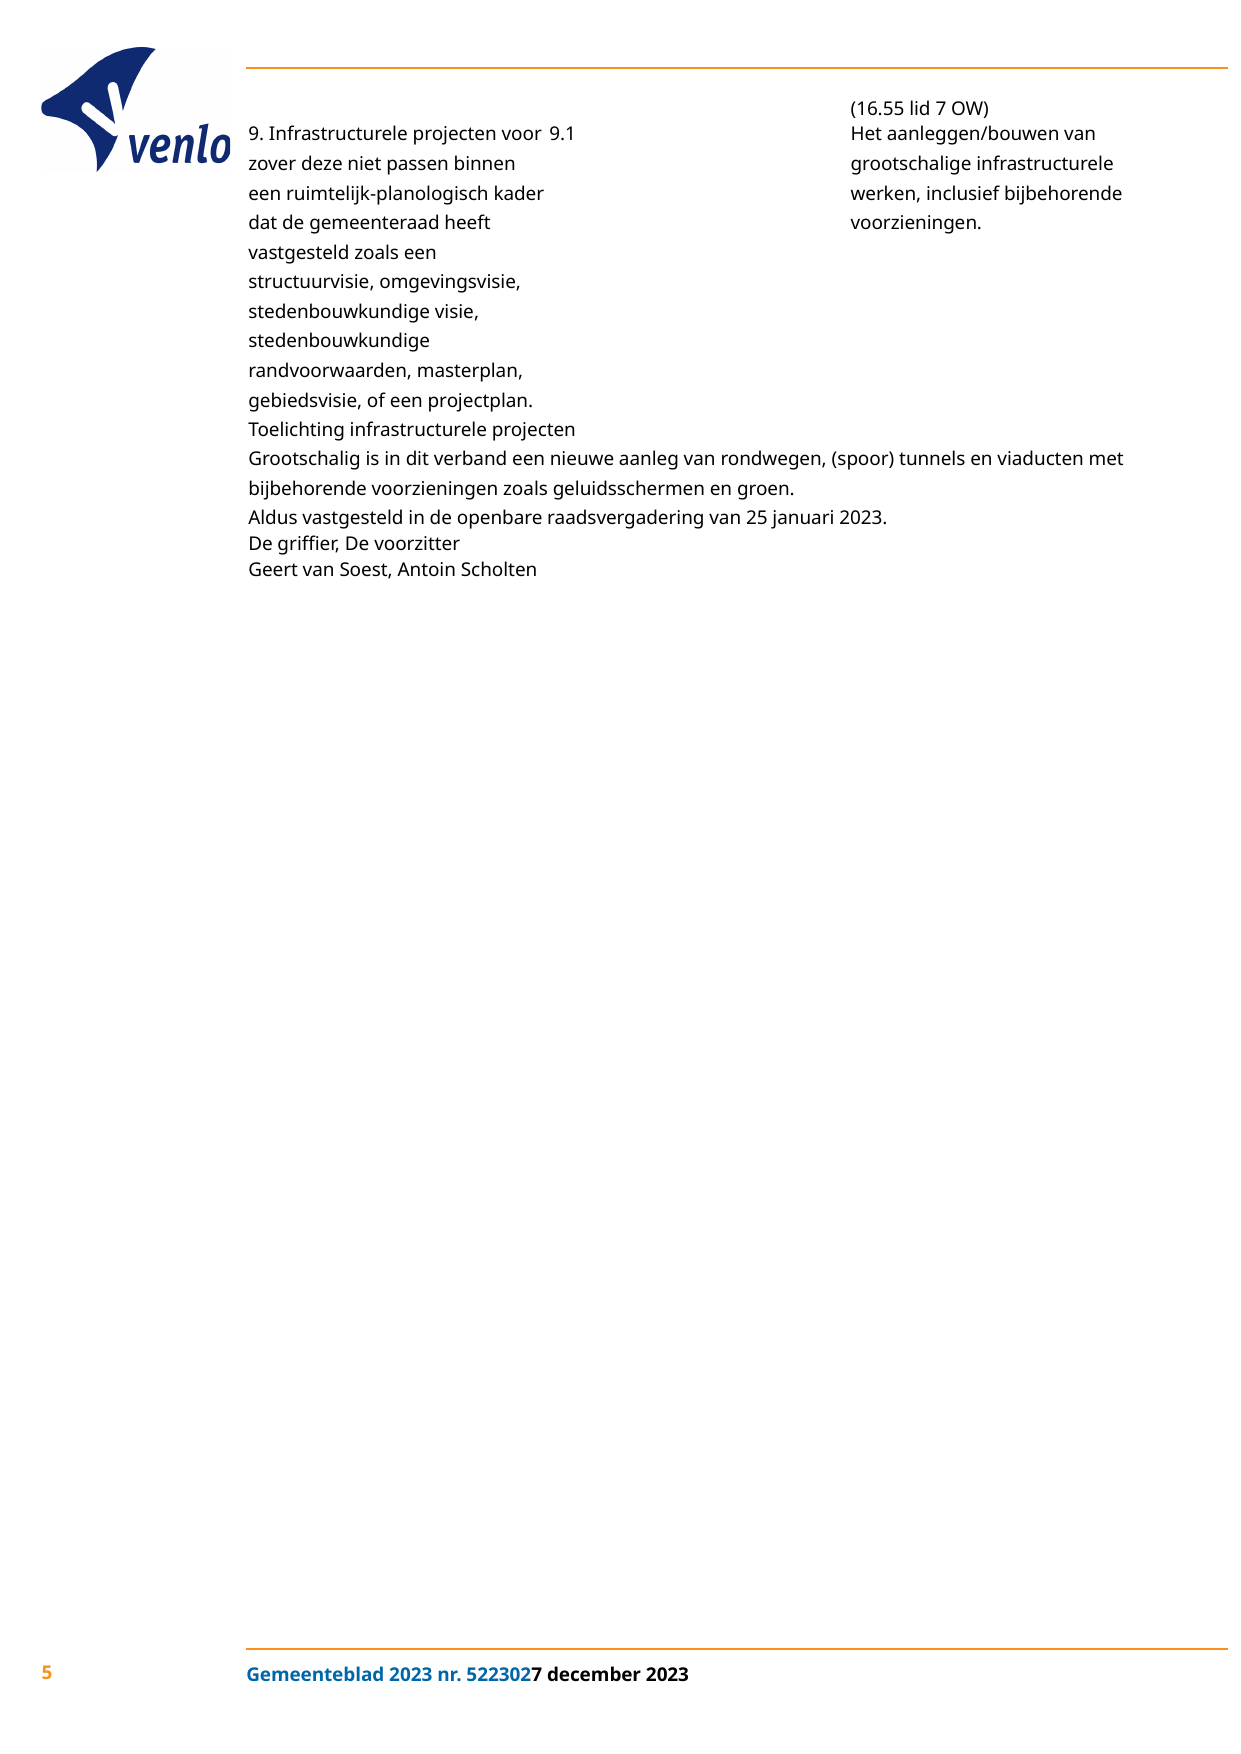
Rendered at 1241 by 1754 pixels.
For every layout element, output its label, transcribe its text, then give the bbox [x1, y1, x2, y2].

text Toelichting infrastructurele projecten [248, 416, 1152, 441]
text De griffier, De voorzitter [248, 530, 1152, 556]
table_cell 9.1 [549, 121, 850, 412]
table_cell Het aanleggen/bouwen van grootschalige infrastructurele werken, inclusief bijbehorende voorzieningen. [850, 121, 1152, 412]
table_header [549, 95, 850, 121]
text Geert van Soest, Antoin Scholten [248, 556, 1152, 582]
text Aldus vastgesteld in de openbare raadsvergadering van 25 januari 2023. [248, 504, 1152, 530]
table_header (16.55 lid 7 OW) [850, 95, 1152, 121]
picture [41, 47, 231, 172]
table_cell 9. Infrastructurele projecten voor zover deze niet passen binnen een ruimtelijk-planologisch kader dat de gemeenteraad heeft vastgesteld zoals een structuurvisie, omgevingsvisie, stedenbouwkundige visie, stedenbouwkundige randvoorwaarden, masterplan, gebiedsvisie, of een projectplan. [248, 121, 549, 412]
table_header [248, 95, 549, 121]
text Grootschalig is in dit verband een nieuwe aanleg van rondwegen, (spoor) tunnels en viaducten met bijbehorende voorzieningen zoals geluidsschermen en groen. [248, 445, 1152, 501]
